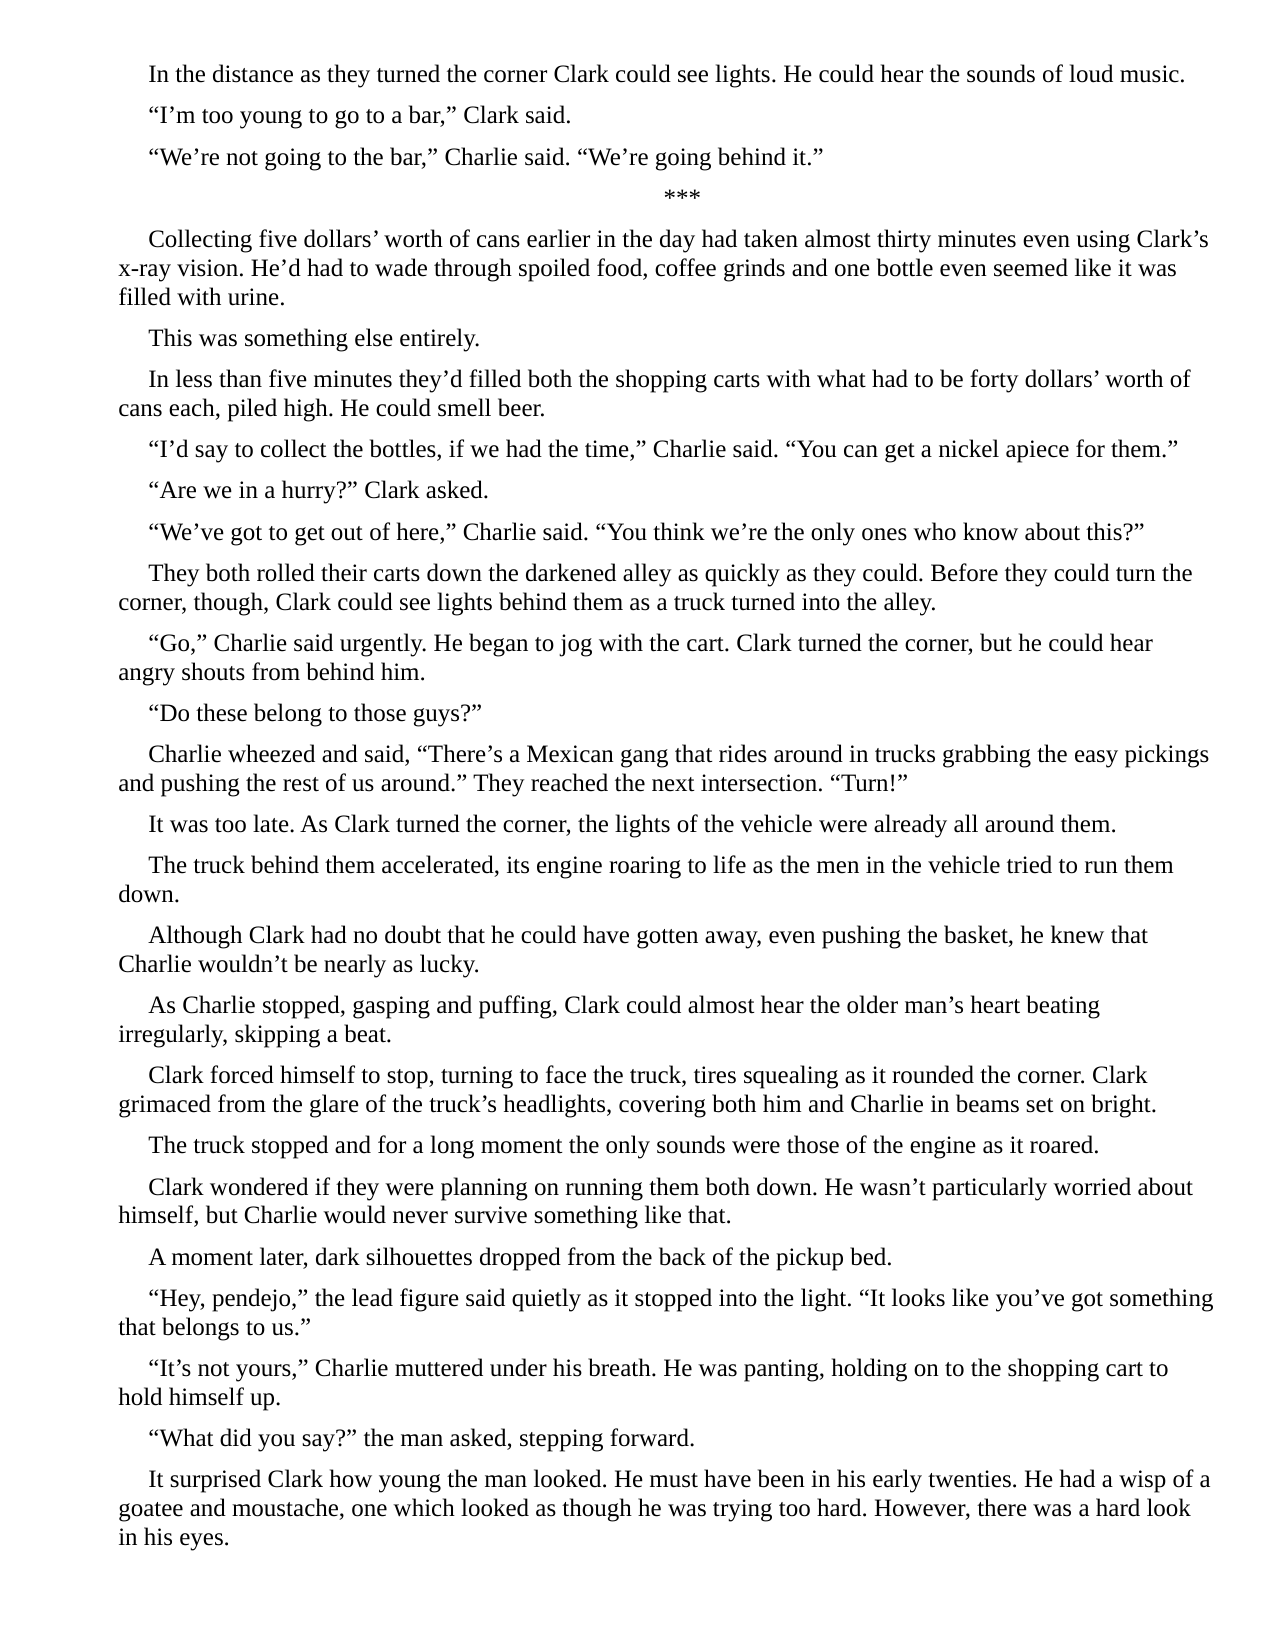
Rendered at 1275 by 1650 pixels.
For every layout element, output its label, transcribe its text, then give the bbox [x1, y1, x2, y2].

text Although Clark had no doubt that he could have gotten away, even pushing the basket, he knew that Charlie wouldn’t be nearly as lucky. [118, 920, 1216, 978]
text “Go,” Charlie said urgently. He began to jog with the cart. Clark turned the corner, but he could hear angry shouts from behind him. [118, 628, 1216, 685]
text “We’re not going to the bar,” Charlie said. “We’re going behind it.” [118, 142, 1216, 170]
text “What did you say?” the man asked, stepping forward. [118, 1423, 1216, 1452]
text As Charlie stopped, gasping and puffing, Clark could almost hear the older man’s heart beating irregularly, skipping a beat. [118, 990, 1216, 1048]
text “Do these belong to those guys?” [118, 698, 1216, 727]
text “We’ve got to get out of here,” Charlie said. “You think we’re the only ones who know about this?” [118, 517, 1216, 545]
text *** [118, 183, 1216, 212]
text “I’d say to collect the bottles, if we had the time,” Charlie said. “You can get a nickel apiece for them.” [118, 434, 1216, 463]
text Collecting five dollars’ worth of cans earlier in the day had taken almost thirty minutes even using Clark’s x-ray vision. He’d had to wade through spoiled food, coffee grinds and one bottle even seemed like it was filled with urine. [118, 224, 1216, 310]
text Clark forced himself to stop, turning to face the truck, tires squealing as it rounded the corner. Clark grimaced from the glare of the truck’s headlights, covering both him and Charlie in beams set on bright. [118, 1060, 1216, 1118]
text The truck behind them accelerated, its engine roaring to life as the men in the vehicle tried to run them down. [118, 850, 1216, 908]
text “I’m too young to go to a bar,” Clark said. [118, 100, 1216, 129]
text “Hey, pendejo,” the lead figure said quietly as it stopped into the light. “It looks like you’ve got something that belongs to us.” [118, 1283, 1216, 1340]
text A moment later, dark silhouettes dropped from the back of the pickup bed. [118, 1242, 1216, 1270]
text It surprised Clark how young the man looked. He must have been in his early twenties. He had a wisp of a goatee and moustache, one which looked as though he was trying too hard. However, there was a hard look in his eyes. [118, 1464, 1216, 1550]
text “Are we in a hurry?” Clark asked. [118, 475, 1216, 504]
text In less than five minutes they’d filled both the shopping carts with what had to be forty dollars’ worth of cans each, piled high. He could smell beer. [118, 364, 1216, 422]
text The truck stopped and for a long moment the only sounds were those of the engine as it roared. [118, 1130, 1216, 1159]
text This was something else entirely. [118, 323, 1216, 352]
text It was too late. As Clark turned the corner, the lights of the vehicle were already all around them. [118, 809, 1216, 838]
text They both rolled their carts down the darkened alley as quickly as they could. Before they could turn the corner, though, Clark could see lights behind them as a truck turned into the alley. [118, 558, 1216, 615]
text In the distance as they turned the corner Clark could see lights. He could hear the sounds of loud music. [118, 59, 1216, 88]
text “It’s not yours,” Charlie muttered under his breath. He was panting, holding on to the shopping cart to hold himself up. [118, 1353, 1216, 1410]
text Charlie wheezed and said, “There’s a Mexican gang that rides around in trucks grabbing the easy pickings and pushing the rest of us around.” They reached the next intersection. “Turn!” [118, 739, 1216, 797]
text Clark wondered if they were planning on running them both down. He wasn’t particularly worried about himself, but Charlie would never survive something like that. [118, 1172, 1216, 1229]
